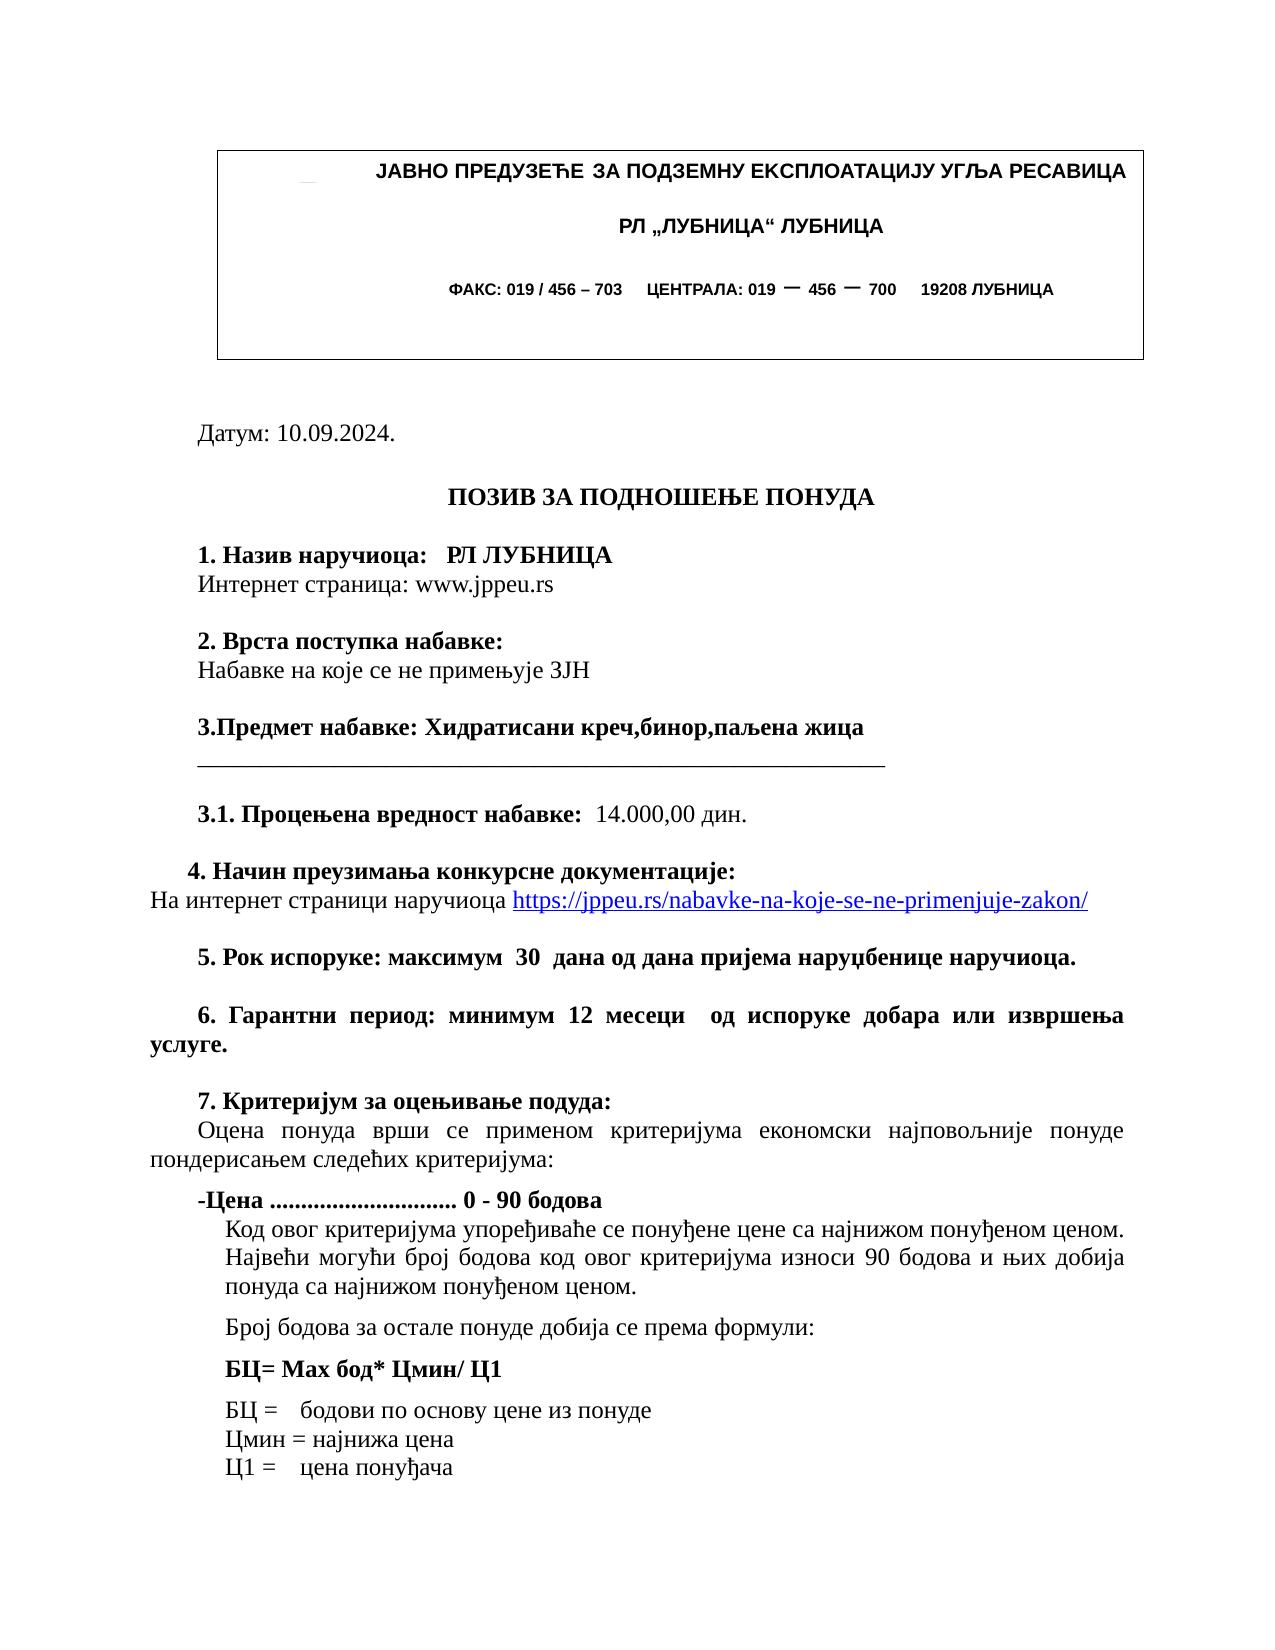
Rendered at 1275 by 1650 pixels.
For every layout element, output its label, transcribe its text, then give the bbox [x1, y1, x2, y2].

text Код овог критеријума упоређиваће се понуђене цене са најнижом понуђеном ценом. Највећи могући број бодова код овог критеријума износи 90 бодова и њих добија понуда са најнижом понуђеном ценом. [225, 1214, 1125, 1300]
text Број бодова за остале понуде добија се према формули: [225, 1312, 1125, 1341]
text 7. Критеријум за оцењивање подуда: [150, 1086, 1125, 1115]
text Интернет страница: www.jppeu.rs [150, 569, 1125, 597]
text 2. Врста поступка набавке: [150, 626, 1125, 655]
text Оцена понуда врши се применом критеријума економски најповољније понуде пондерисањем следећих критеријума: [150, 1115, 1125, 1172]
text БЦ = бодови по основу цене из понуде [225, 1395, 1125, 1424]
text 5. Рок испоруке: максимум 30 дана од дана пријема наруџбенице наручиоца. [150, 942, 1125, 971]
text Датум: 10.09.2024. [150, 418, 1125, 447]
text 6. Гарантни период: минимум 12 месеци од испоруке добара или извршења услуге. [150, 1000, 1125, 1057]
text 4. Начин преузимања конкурсне документације: [150, 856, 1125, 885]
text _______________________________________________________ [150, 741, 1125, 770]
text БЦ= Маx бод* Цмин/ Ц1 [225, 1354, 1125, 1382]
text 3.1. Процењена вредност набавке: 14.000,00 дин. [150, 799, 1125, 827]
text 1. Назив наручиоца: РЛ ЛУБНИЦА [150, 540, 1125, 569]
text ПОЗИВ ЗА ПОДНОШЕЊЕ ПОНУДА [150, 482, 1125, 511]
text 3.Предмет набавке: Хидратисани креч,бинор,паљена жица [150, 712, 1125, 741]
text Ц1 = цена понуђача [225, 1452, 1125, 1481]
text Цмин = најнижа цена [225, 1424, 1125, 1452]
text -Цена .............................. 0 - 90 бодова [150, 1185, 1125, 1214]
text Набавке на које се не примењује ЗЈН [150, 655, 1125, 684]
text На интернет страници наручиоца https://jppeu.rs/nabavke-na-koje-se-ne-primenjuje-zakon/ [150, 885, 1125, 914]
table_header ЈАВНО ПРЕДУЗЕЋЕ ЗА ПОДЗЕМНУ EKСПЛОАТАЦИЈУ УГЉА РЕСАВИЦА РЛ „ЛУБНИЦА“ ЛУБНИЦА ФАКС: 019 / 456 – 703 ЦЕНТРАЛА: 019 – 456 – 700 19208 ЛУБНИЦA [218, 151, 1143, 359]
